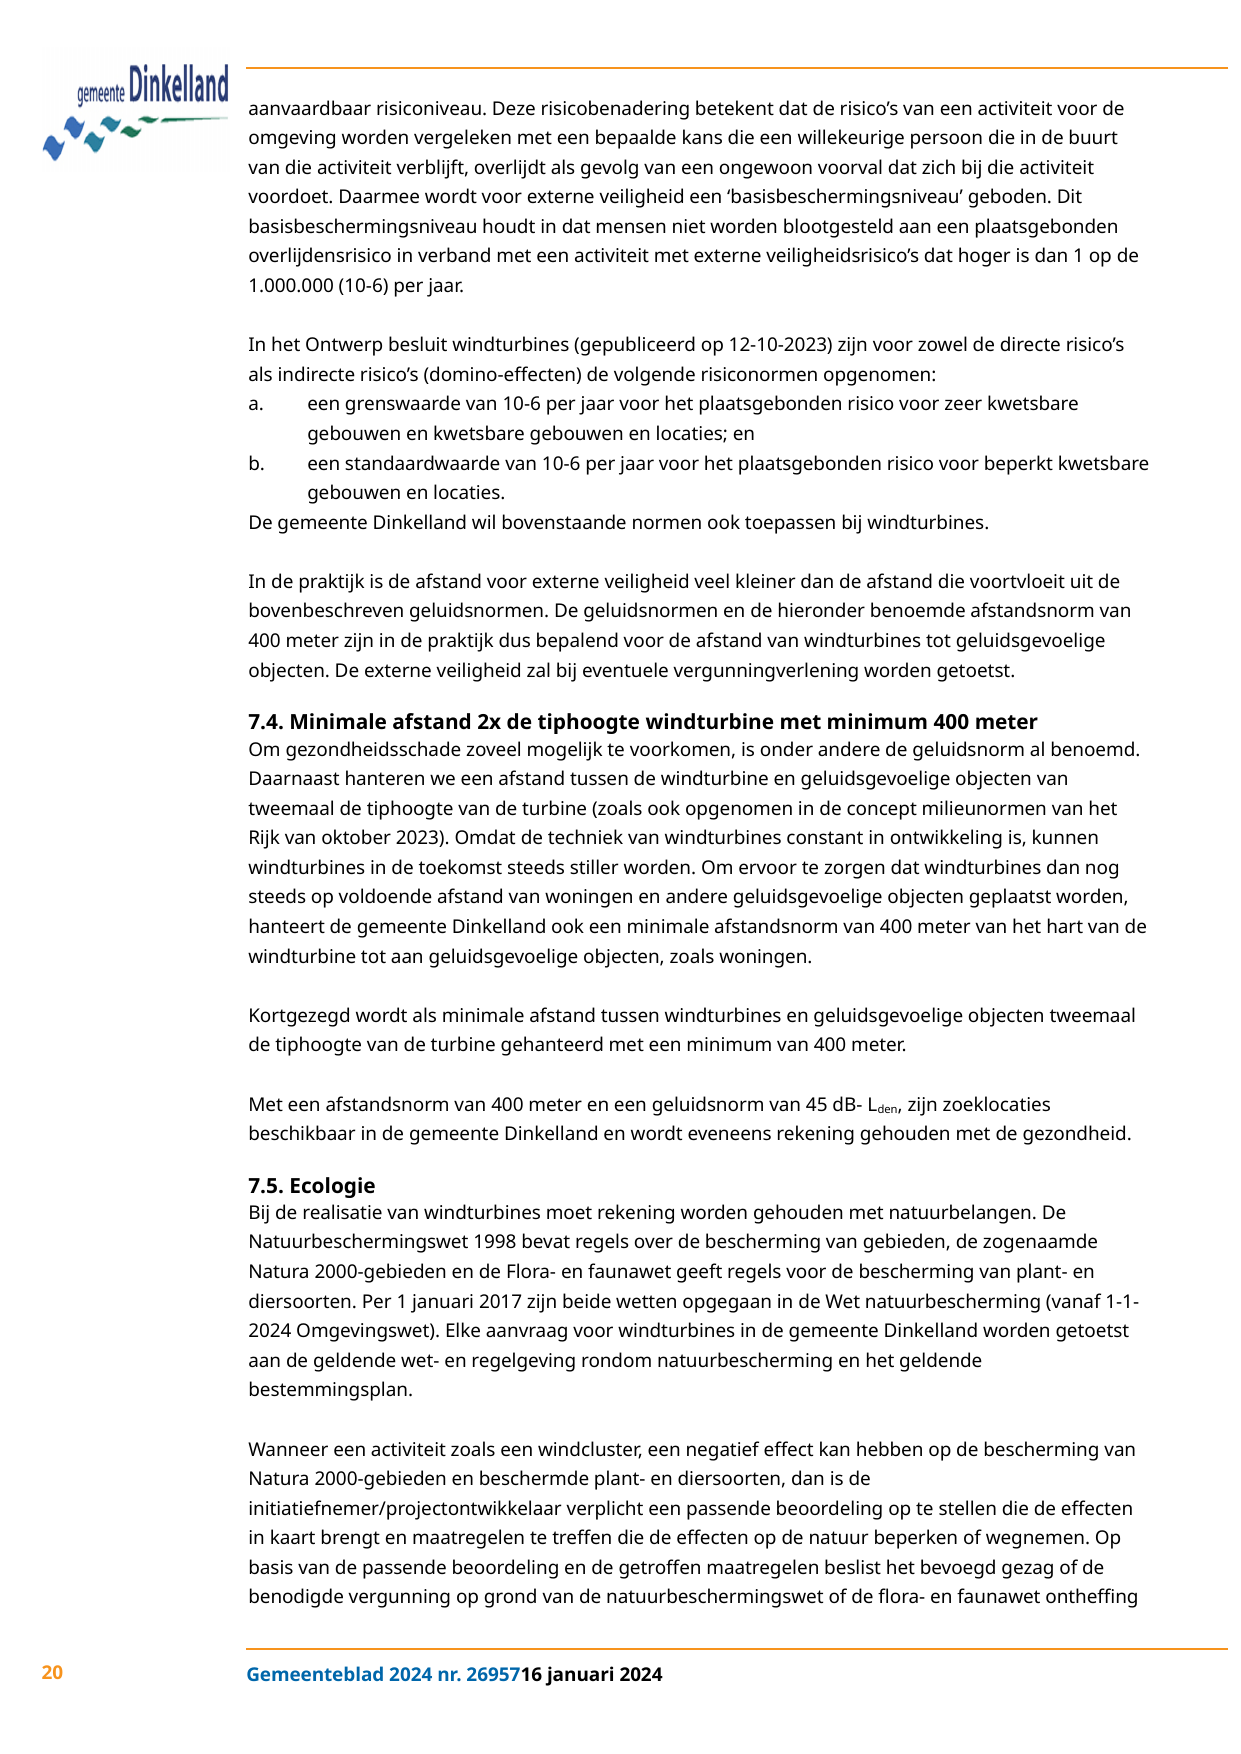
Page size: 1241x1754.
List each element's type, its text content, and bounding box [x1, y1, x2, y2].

text aanvaardbaar risiconiveau. Deze risicobenadering betekent dat de risico’s van een activiteit voor de omgeving worden vergeleken met een bepaalde kans die een willekeurige persoon die in de buurt van die activiteit verblijft, overlijdt als gevolg van een ongewoon voorval dat zich bij die activiteit voordoet. Daarmee wordt voor externe veiligheid een ‘basisbeschermingsniveau’ geboden. Dit basisbeschermingsniveau houdt in dat mensen niet worden blootgesteld aan een plaatsgebonden overlijdensrisico in verband met een activiteit met externe veiligheidsrisico’s dat hoger is dan 1 op de 1.000.000 (10-6) per jaar. [248, 95, 1152, 298]
text De gemeente Dinkelland wil bovenstaande normen ook toepassen bij windturbines. [248, 509, 1152, 535]
picture [41, 47, 231, 172]
text 7.5. Ecologie [248, 1171, 1152, 1199]
text Bij de realisatie van windturbines moet rekening worden gehouden met natuurbelangen. De Natuurbeschermingswet 1998 bevat regels over de bescherming van gebieden, de zogenaamde Natura 2000-gebieden en de Flora- en faunawet geeft regels voor de bescherming van plant- en diersoorten. Per 1 januari 2017 zijn beide wetten opgegaan in de Wet natuurbescherming (vanaf 1-1-2024 Omgevingswet). Elke aanvraag voor windturbines in de gemeente Dinkelland worden getoetst aan de geldende wet- en regelgeving rondom natuurbescherming en het geldende bestemmingsplan. [248, 1199, 1152, 1402]
text Met een afstandsnorm van 400 meter en een geluidsnorm van 45 dB- Lden, zijn zoeklocaties beschikbaar in de gemeente Dinkelland en wordt eveneens rekening gehouden met de gezondheid. [248, 1091, 1152, 1146]
text In het Ontwerp besluit windturbines (gepubliceerd op 12-10-2023) zijn voor zowel de directe risico’s als indirecte risico’s (domino-effecten) de volgende risiconormen opgenomen: [248, 331, 1152, 387]
text In de praktijk is de afstand voor externe veiligheid veel kleiner dan de afstand die voortvloeit uit de bovenbeschreven geluidsnormen. De geluidsnormen en de hieronder benoemde afstandsnorm van 400 meter zijn in de praktijk dus bepalend voor de afstand van windturbines tot geluidsgevoelige objecten. De externe veiligheid zal bij eventuele vergunningverlening worden getoetst. [248, 568, 1152, 683]
text Kortgezegd wordt als minimale afstand tussen windturbines en geluidsgevoelige objecten tweemaal de tiphoogte van de turbine gehanteerd met een minimum van 400 meter. [248, 1002, 1152, 1057]
text Om gezondheidsschade zoveel mogelijk te voorkomen, is onder andere de geluidsnorm al benoemd. Daarnaast hanteren we een afstand tussen de windturbine en geluidsgevoelige objecten van tweemaal de tiphoogte van de turbine (zoals ook opgenomen in de concept milieunormen van het Rijk van oktober 2023). Omdat de techniek van windturbines constant in ontwikkeling is, kunnen windturbines in de toekomst steeds stiller worden. Om ervoor te zorgen dat windturbines dan nog steeds op voldoende afstand van woningen en andere geluidsgevoelige objecten geplaatst worden, hanteert de gemeente Dinkelland ook een minimale afstandsnorm van 400 meter van het hart van de windturbine tot aan geluidsgevoelige objecten, zoals woningen. [248, 736, 1152, 968]
text Wanneer een activiteit zoals een windcluster, een negatief effect kan hebben op de bescherming van Natura 2000-gebieden en beschermde plant- en diersoorten, dan is de initiatiefnemer/projectontwikkelaar verplicht een passende beoordeling op te stellen die de effecten in kaart brengt en maatregelen te treffen die de effecten op de natuur beperken of wegnemen. Op basis van de passende beoordeling en de getroffen maatregelen beslist het bevoegd gezag of de benodigde vergunning op grond van de natuurbeschermingswet of de flora- en faunawet ontheffing [248, 1436, 1152, 1609]
list een grenswaarde van 10-6 per jaar voor het plaatsgebonden risico voor zeer kwetsbare gebouwen en kwetsbare gebouwen en locaties; en [248, 391, 1152, 446]
text 7.4. Minimale afstand 2x de tiphoogte windturbine met minimum 400 meter [248, 707, 1152, 736]
list een standaardwaarde van 10-6 per jaar voor het plaatsgebonden risico voor beperkt kwetsbare gebouwen en locaties. [248, 450, 1152, 505]
